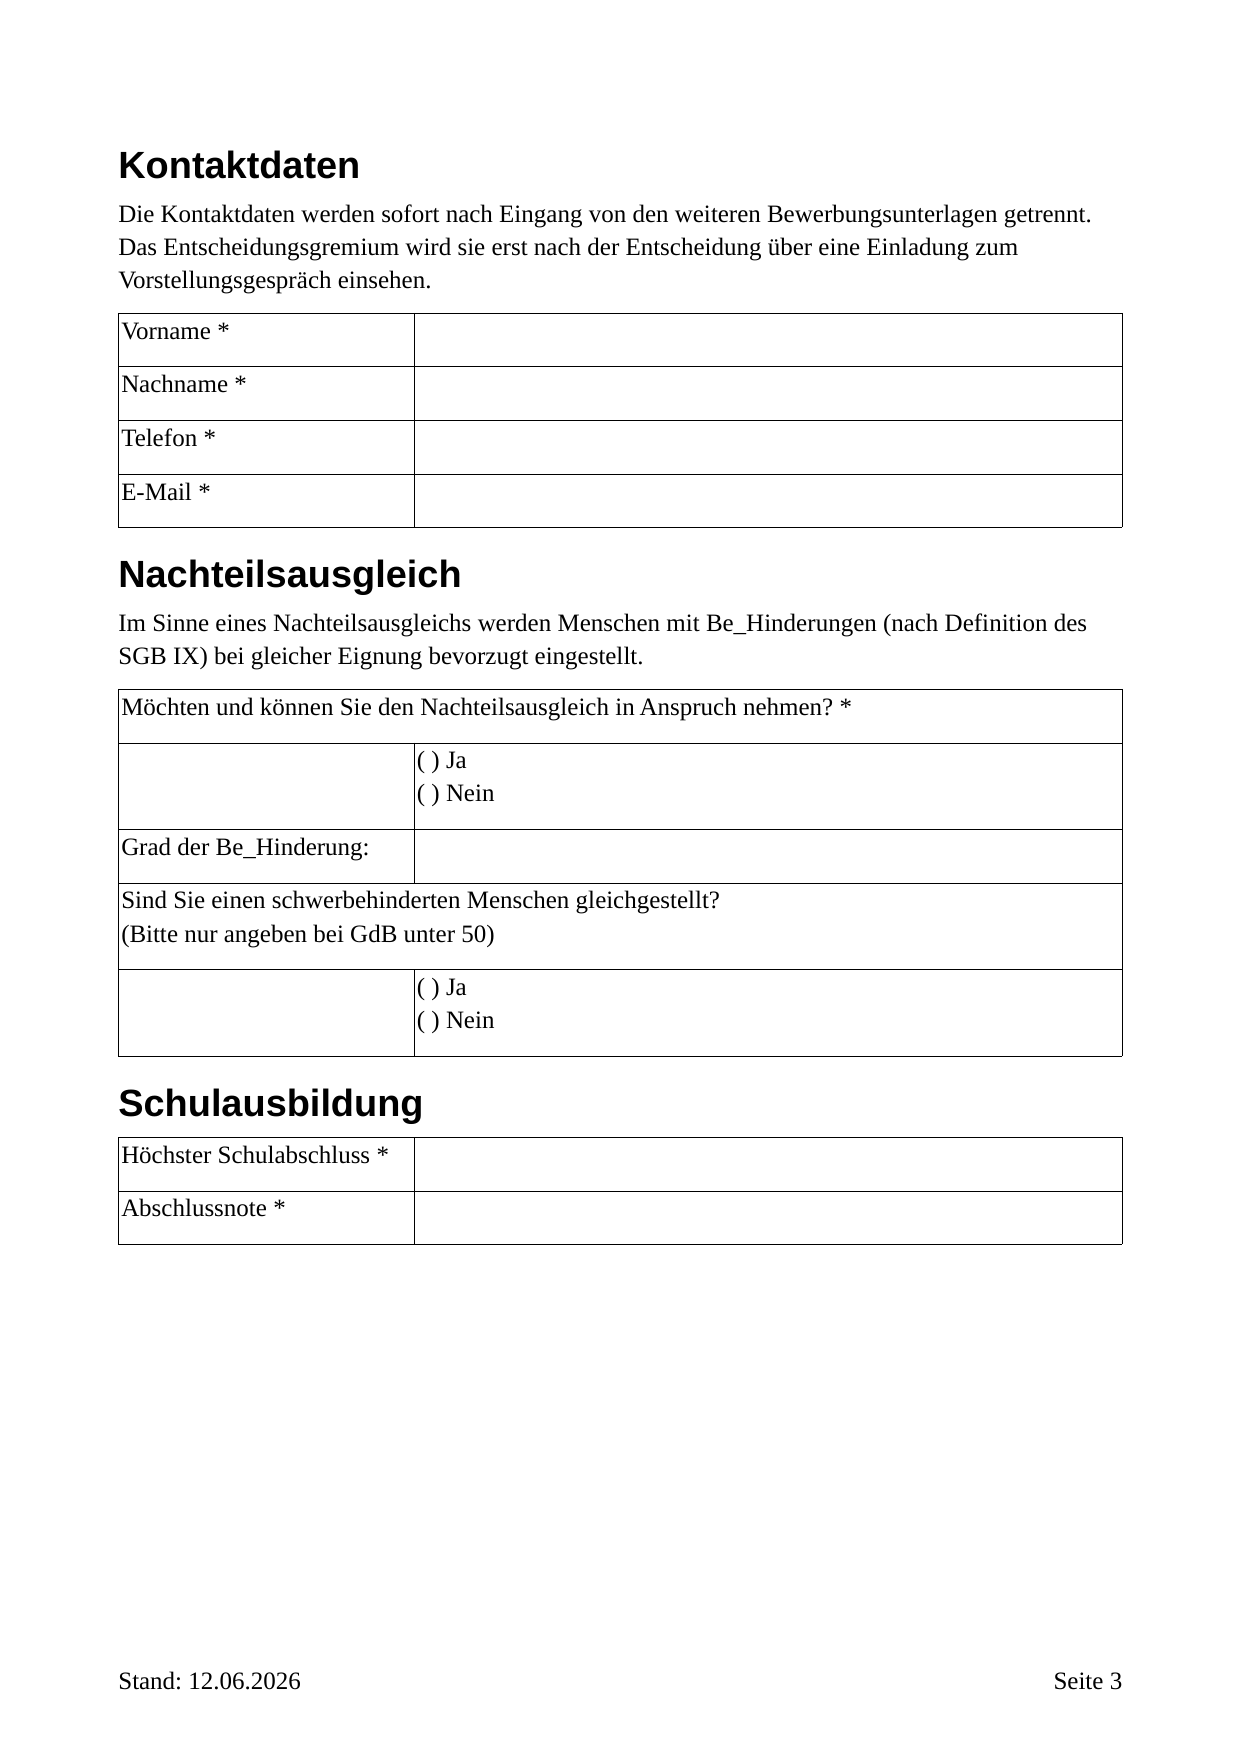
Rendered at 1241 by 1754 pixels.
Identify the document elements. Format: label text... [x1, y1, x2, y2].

table_cell [415, 830, 1122, 883]
table_cell Telefon * [119, 421, 414, 473]
table_cell [415, 1192, 1122, 1244]
table_cell ( ) Ja ( ) Nein [415, 970, 1122, 1056]
table_cell [415, 367, 1122, 420]
text Die Kontaktdaten werden sofort nach Eingang von den weiteren Bewerbungsunterlagen getrennt. Das Entscheidungsgremium wird sie erst nach der Entscheidung über eine Einladung zum Vorstellungsgespräch einsehen. [118, 199, 1122, 294]
subtitle Kontaktdaten [118, 143, 1122, 187]
table_cell [415, 475, 1122, 527]
table_cell Nachname * [119, 367, 414, 420]
table_cell [119, 970, 414, 1056]
text Im Sinne eines Nachteilsausgleichs werden Menschen mit Be_Hinderungen (nach Definition des SGB IX) bei gleicher Eignung bevorzugt eingestellt. [118, 608, 1122, 670]
subtitle Nachteilsausgleich [118, 552, 1122, 596]
subtitle Schulausbildung [118, 1081, 1122, 1124]
table_header Höchster Schulabschluss * [119, 1138, 414, 1191]
table_cell Grad der Be_Hinderung: [119, 830, 414, 883]
table_cell E-Mail * [119, 475, 414, 527]
table_header Möchten und können Sie den Nachteilsausgleich in Anspruch nehmen? * [119, 690, 1122, 742]
table_cell ( ) Ja ( ) Nein [415, 744, 1122, 829]
table_header [415, 314, 1122, 366]
table_cell Sind Sie einen schwerbehinderten Menschen gleichgestellt? (Bitte nur angeben bei GdB unter 50) [119, 884, 1122, 969]
table_header Vorname * [119, 314, 414, 366]
table_header [415, 1138, 1122, 1191]
table_cell Abschlussnote * [119, 1192, 414, 1244]
table_cell [415, 421, 1122, 473]
table_cell [119, 744, 414, 829]
